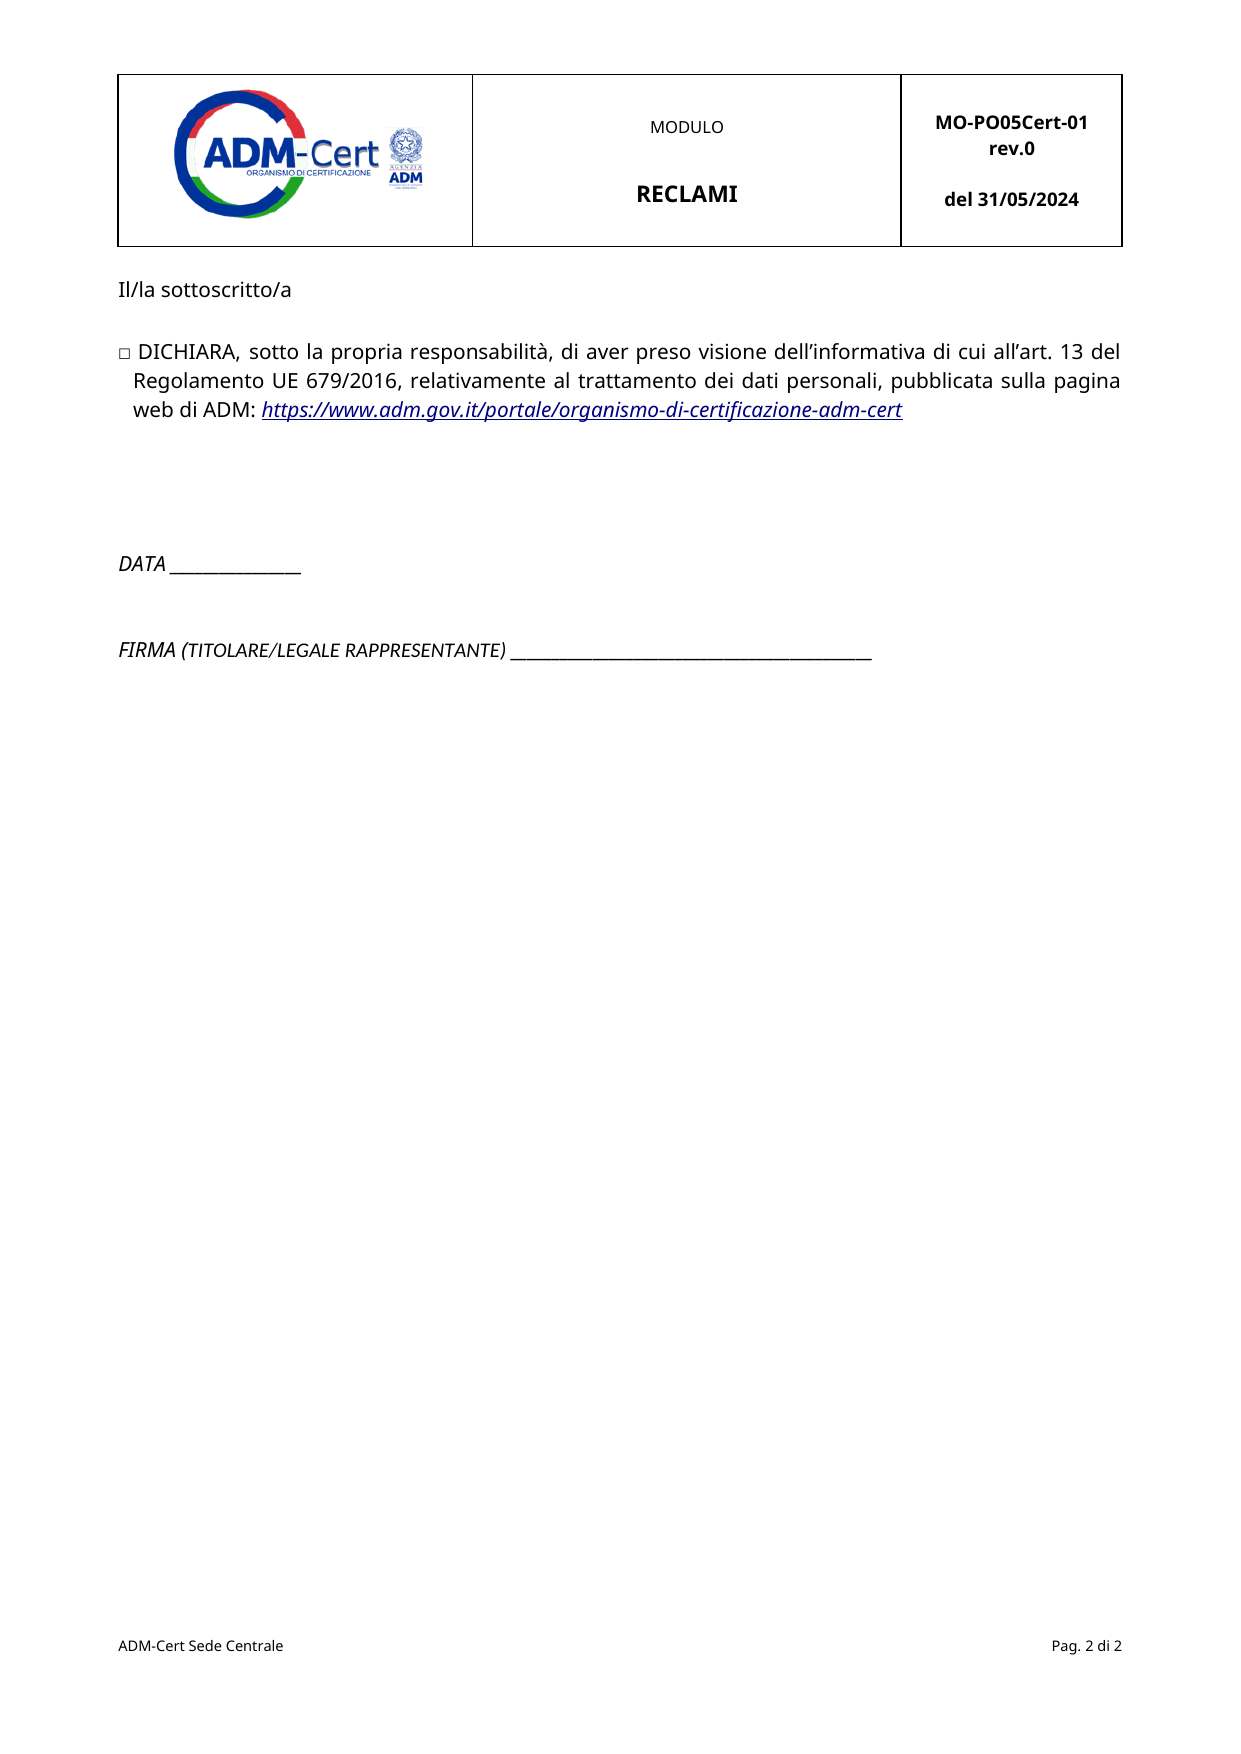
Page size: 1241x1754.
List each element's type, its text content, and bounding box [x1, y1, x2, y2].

text DATA ________________ [118, 549, 1122, 578]
text Il/la sottoscritto/a [118, 275, 1122, 304]
text FIRMA (TITOLARE/LEGALE RAPPRESENTANTE) ____________________________________________ [118, 635, 1122, 663]
text ☐ DICHIARA, sotto la propria responsabilità, di aver preso visione dell’informativa di cui all’art. 13 del Regolamento UE 679/2016, relativamente al trattamento dei dati personali, pubblicata sulla pagina web di ADM: https://www.adm.gov.it/portale/organismo-di-certificazione-adm-cert [118, 332, 1122, 423]
